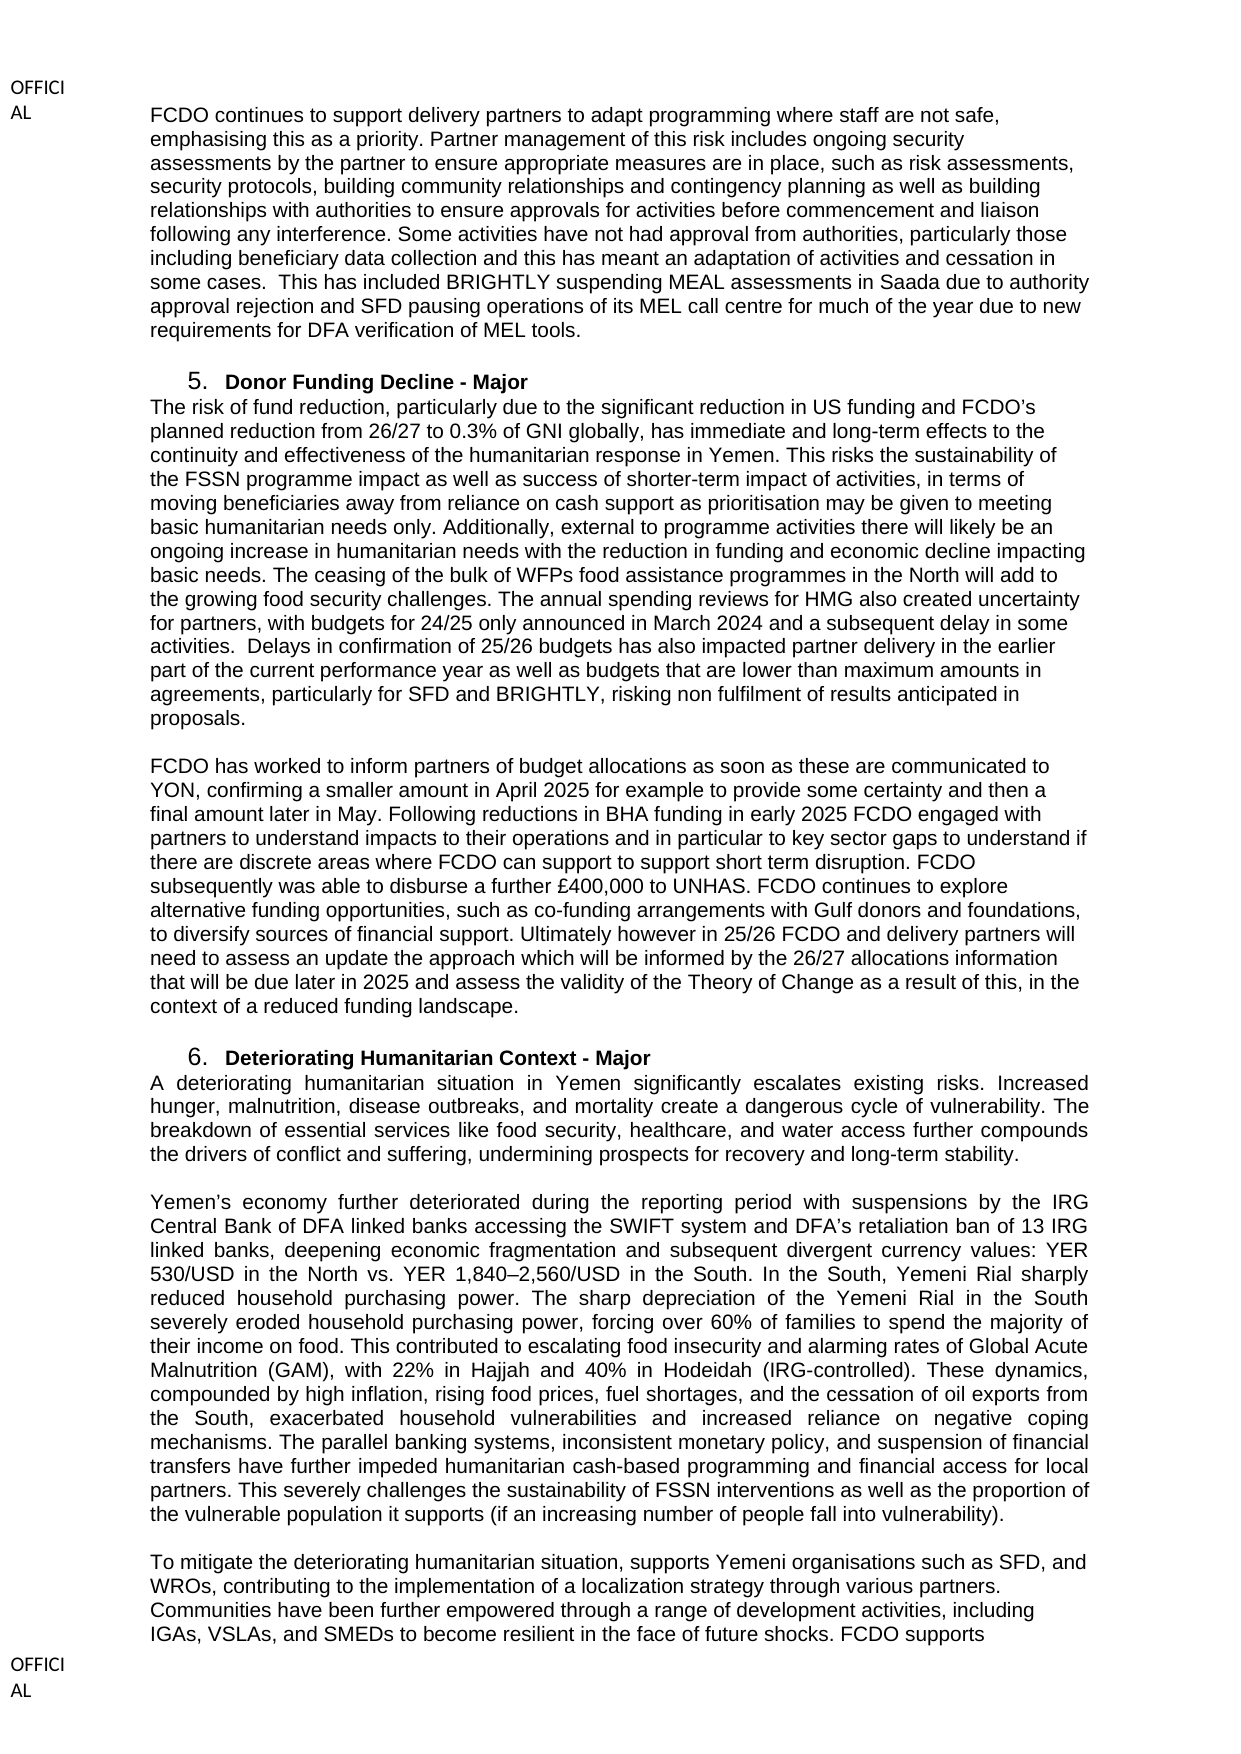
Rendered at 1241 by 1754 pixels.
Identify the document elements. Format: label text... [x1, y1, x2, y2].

text To mitigate the deteriorating humanitarian situation, supports Yemeni organisations such as SFD, and WROs, contributing to the implementation of a localization strategy through various partners. Communities have been further empowered through a range of development activities, including IGAs, VSLAs, and SMEDs to become resilient in the face of future shocks. FCDO supports [150, 1549, 1090, 1645]
text Yemen’s economy further deteriorated during the reporting period with suspensions by the IRG Central Bank of DFA linked banks accessing the SWIFT system and DFA’s retaliation ban of 13 IRG linked banks, deepening economic fragmentation and subsequent divergent currency values: YER 530/USD in the North vs. YER 1,840–2,560/USD in the South. In the South, Yemeni Rial sharply reduced household purchasing power. The sharp depreciation of the Yemeni Rial in the South severely eroded household purchasing power, forcing over 60% of families to spend the majority of their income on food. This contributed to escalating food insecurity and alarming rates of Global Acute Malnutrition (GAM), with 22% in Hajjah and 40% in Hodeidah (IRG-controlled). These dynamics, compounded by high inflation, rising food prices, fuel shortages, and the cessation of oil exports from the South, exacerbated household vulnerabilities and increased reliance on negative coping mechanisms. The parallel banking systems, inconsistent monetary policy, and suspension of financial transfers have further impeded humanitarian cash-based programming and financial access for local partners. This severely challenges the sustainability of FSSN interventions as well as the proportion of the vulnerable population it supports (if an increasing number of people fall into vulnerability). [150, 1190, 1090, 1526]
text FCDO has worked to inform partners of budget allocations as soon as these are communicated to YON, confirming a smaller amount in April 2025 for example to provide some certainty and then a final amount later in May. Following reductions in BHA funding in early 2025 FCDO engaged with partners to understand impacts to their operations and in particular to key sector gaps to understand if there are discrete areas where FCDO can support to support short term disruption. FCDO subsequently was able to disburse a further £400,000 to UNHAS. FCDO continues to explore alternative funding opportunities, such as co-funding arrangements with Gulf donors and foundations, to diversify sources of financial support. Ultimately however in 25/26 FCDO and delivery partners will need to assess an update the approach which will be informed by the 26/27 allocations information that will be due later in 2025 and assess the validity of the Theory of Change as a result of this, in the context of a reduced funding landscape. [150, 754, 1090, 1018]
text A deteriorating humanitarian situation in Yemen significantly escalates existing risks. Increased hunger, malnutrition, disease outbreaks, and mortality create a dangerous cycle of vulnerability. The breakdown of essential services like food security, healthcare, and water access further compounds the drivers of conflict and suffering, undermining prospects for recovery and long-term stability. [150, 1070, 1090, 1166]
list Deteriorating Humanitarian Context - Major [187, 1042, 1090, 1070]
text FCDO continues to support delivery partners to adapt programming where staff are not safe, emphasising this as a priority. Partner management of this risk includes ongoing security assessments by the partner to ensure appropriate measures are in place, such as risk assessments, security protocols, building community relationships and contingency planning as well as building relationships with authorities to ensure approvals for activities before commencement and liaison following any interference. Some activities have not had approval from authorities, particularly those including beneficiary data collection and this has meant an adaptation of activities and cessation in some cases. This has included BRIGHTLY suspending MEAL assessments in Saada due to authority approval rejection and SFD pausing operations of its MEL call centre for much of the year due to new requirements for DFA verification of MEL tools. [150, 102, 1090, 342]
list Donor Funding Decline - Major [187, 366, 1090, 395]
text The risk of fund reduction, particularly due to the significant reduction in US funding and FCDO’s planned reduction from 26/27 to 0.3% of GNI globally, has immediate and long-term effects to the continuity and effectiveness of the humanitarian response in Yemen. This risks the sustainability of the FSSN programme impact as well as success of shorter-term impact of activities, in terms of moving beneficiaries away from reliance on cash support as prioritisation may be given to meeting basic humanitarian needs only. Additionally, external to programme activities there will likely be an ongoing increase in humanitarian needs with the reduction in funding and economic decline impacting basic needs. The ceasing of the bulk of WFPs food assistance programmes in the North will add to the growing food security challenges. The annual spending reviews for HMG also created uncertainty for partners, with budgets for 24/25 only announced in March 2024 and a subsequent delay in some activities. Delays in confirmation of 25/26 budgets has also impacted partner delivery in the earlier part of the current performance year as well as budgets that are lower than maximum amounts in agreements, particularly for SFD and BRIGHTLY, risking non fulfilment of results anticipated in proposals. [150, 395, 1090, 730]
